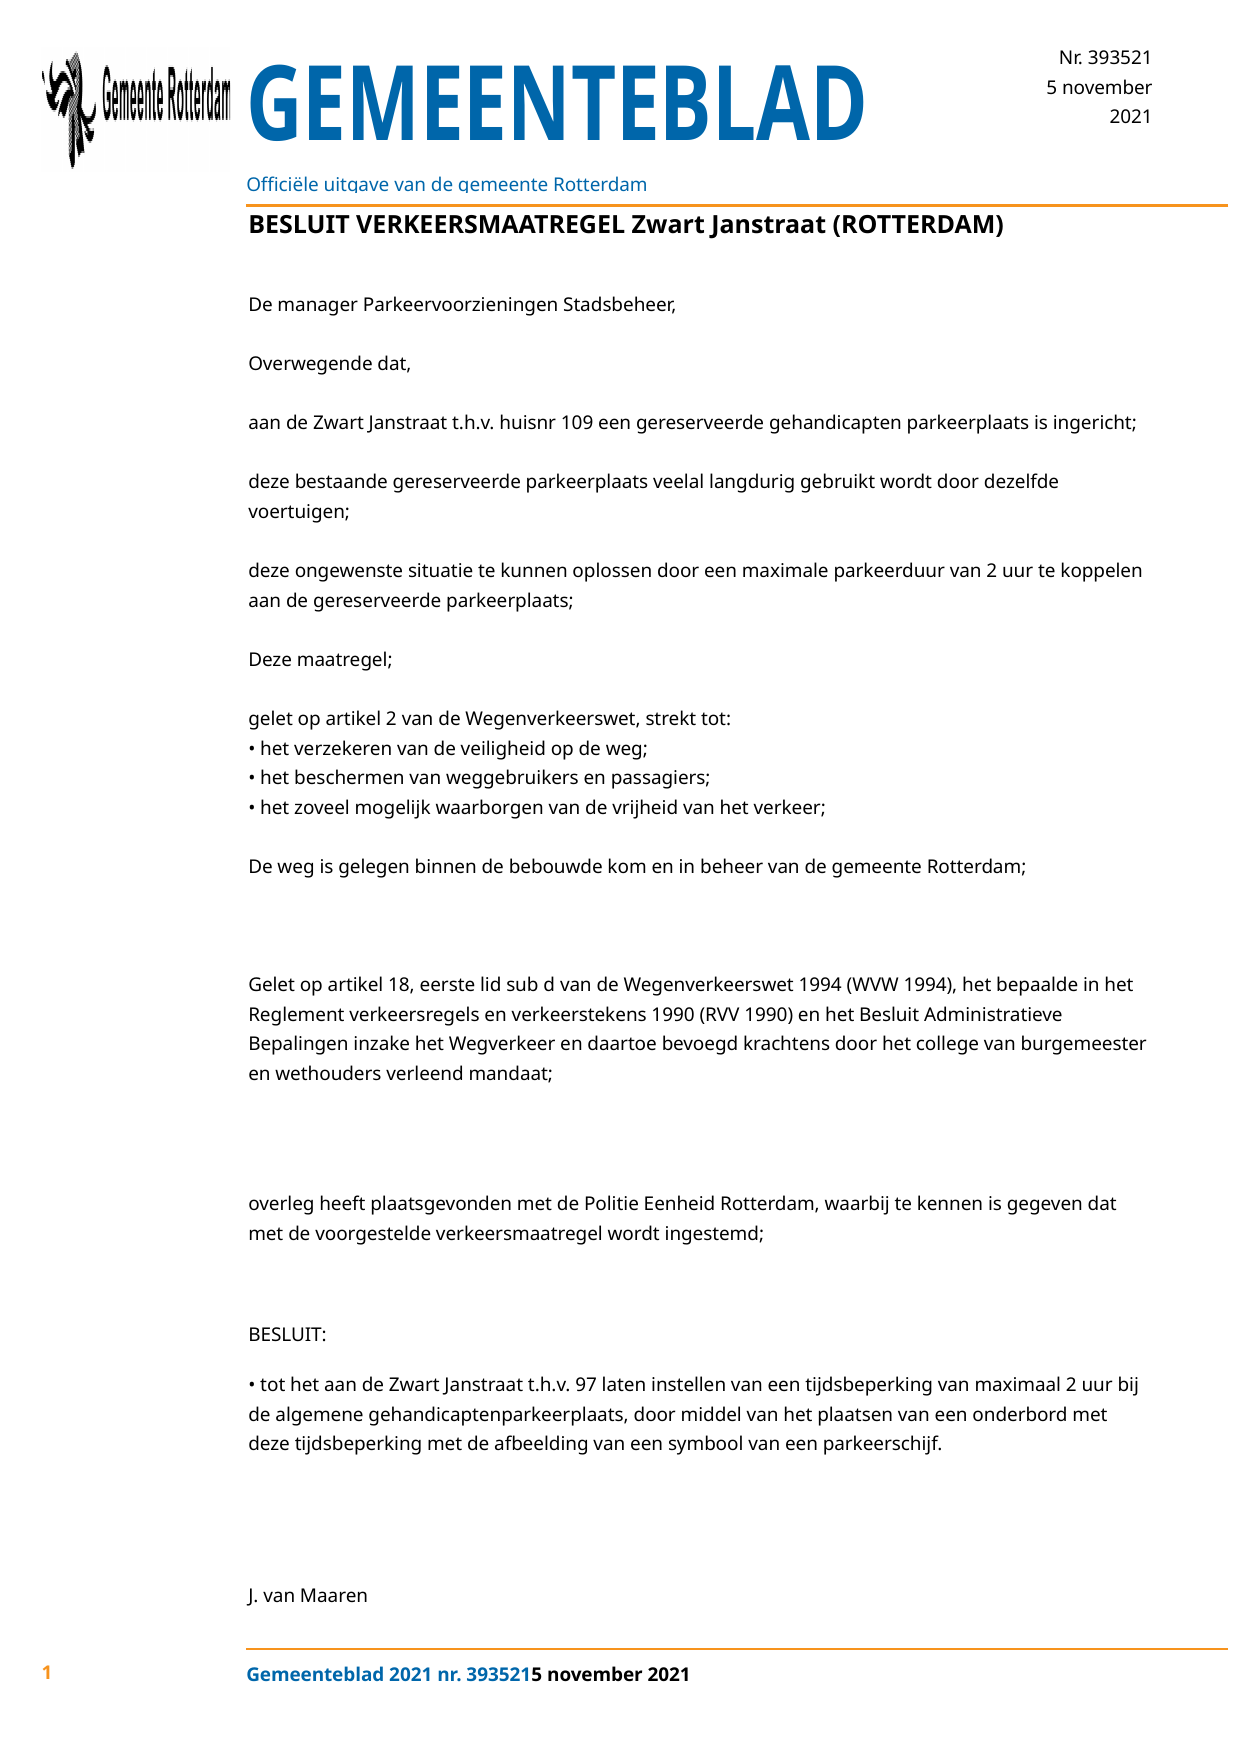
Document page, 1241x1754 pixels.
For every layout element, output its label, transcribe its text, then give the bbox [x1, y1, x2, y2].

text • tot het aan de Zwart Janstraat t.h.v. 97 laten instellen van een tijdsbeperking van maximaal 2 uur bij de algemene gehandicaptenparkeerplaats, door middel van het plaatsen van een onderbord met deze tijdsbeperking met de afbeelding van een symbool van een parkeerschijf. [248, 1371, 1152, 1456]
text BESLUIT VERKEERSMAATREGEL Zwart Janstraat (ROTTERDAM) [248, 207, 1152, 241]
text deze ongewenste situatie te kunnen oplossen door een maximale parkeerduur van 2 uur te koppelen aan de gereserveerde parkeerplaats; [248, 557, 1152, 613]
text aan de Zwart Janstraat t.h.v. huisnr 109 een gereserveerde gehandicapten parkeerplaats is ingericht; [248, 409, 1152, 435]
text J. van Maaren [248, 1582, 1152, 1608]
text Gelet op artikel 18, eerste lid sub d van de Wegenverkeerswet 1994 (WVW 1994), het bepaalde in het Reglement verkeersregels en verkeerstekens 1990 (RVV 1990) en het Besluit Administratieve Bepalingen inzake het Wegverkeer en daartoe bevoegd krachtens door het college van burgemeester en wethouders verleend mandaat; [248, 971, 1152, 1086]
text De manager Parkeervoorzieningen Stadsbeheer, [248, 291, 1152, 317]
text overleg heeft plaatsgevonden met de Politie Eenheid Rotterdam, waarbij te kennen is gegeven dat met de voorgestelde verkeersmaatregel wordt ingestemd; [248, 1191, 1152, 1246]
picture [41, 47, 231, 172]
text deze bestaande gereserveerde parkeerplaats veelal langdurig gebruikt wordt door dezelfde voertuigen; [248, 468, 1152, 524]
text • het verzekeren van de veiligheid op de weg; [248, 735, 1152, 761]
text BESLUIT: [248, 1321, 1152, 1347]
text • het zoveel mogelijk waarborgen van de vrijheid van het verkeer; [248, 794, 1152, 820]
text • het beschermen van weggebruikers en passagiers; [248, 764, 1152, 790]
text Deze maatregel; [248, 646, 1152, 672]
text Overwegende dat, [248, 350, 1152, 376]
text De weg is gelegen binnen de bebouwde kom en in beheer van de gemeente Rotterdam; [248, 853, 1152, 879]
text gelet op artikel 2 van de Wegenverkeerswet, strekt tot: [248, 705, 1152, 731]
